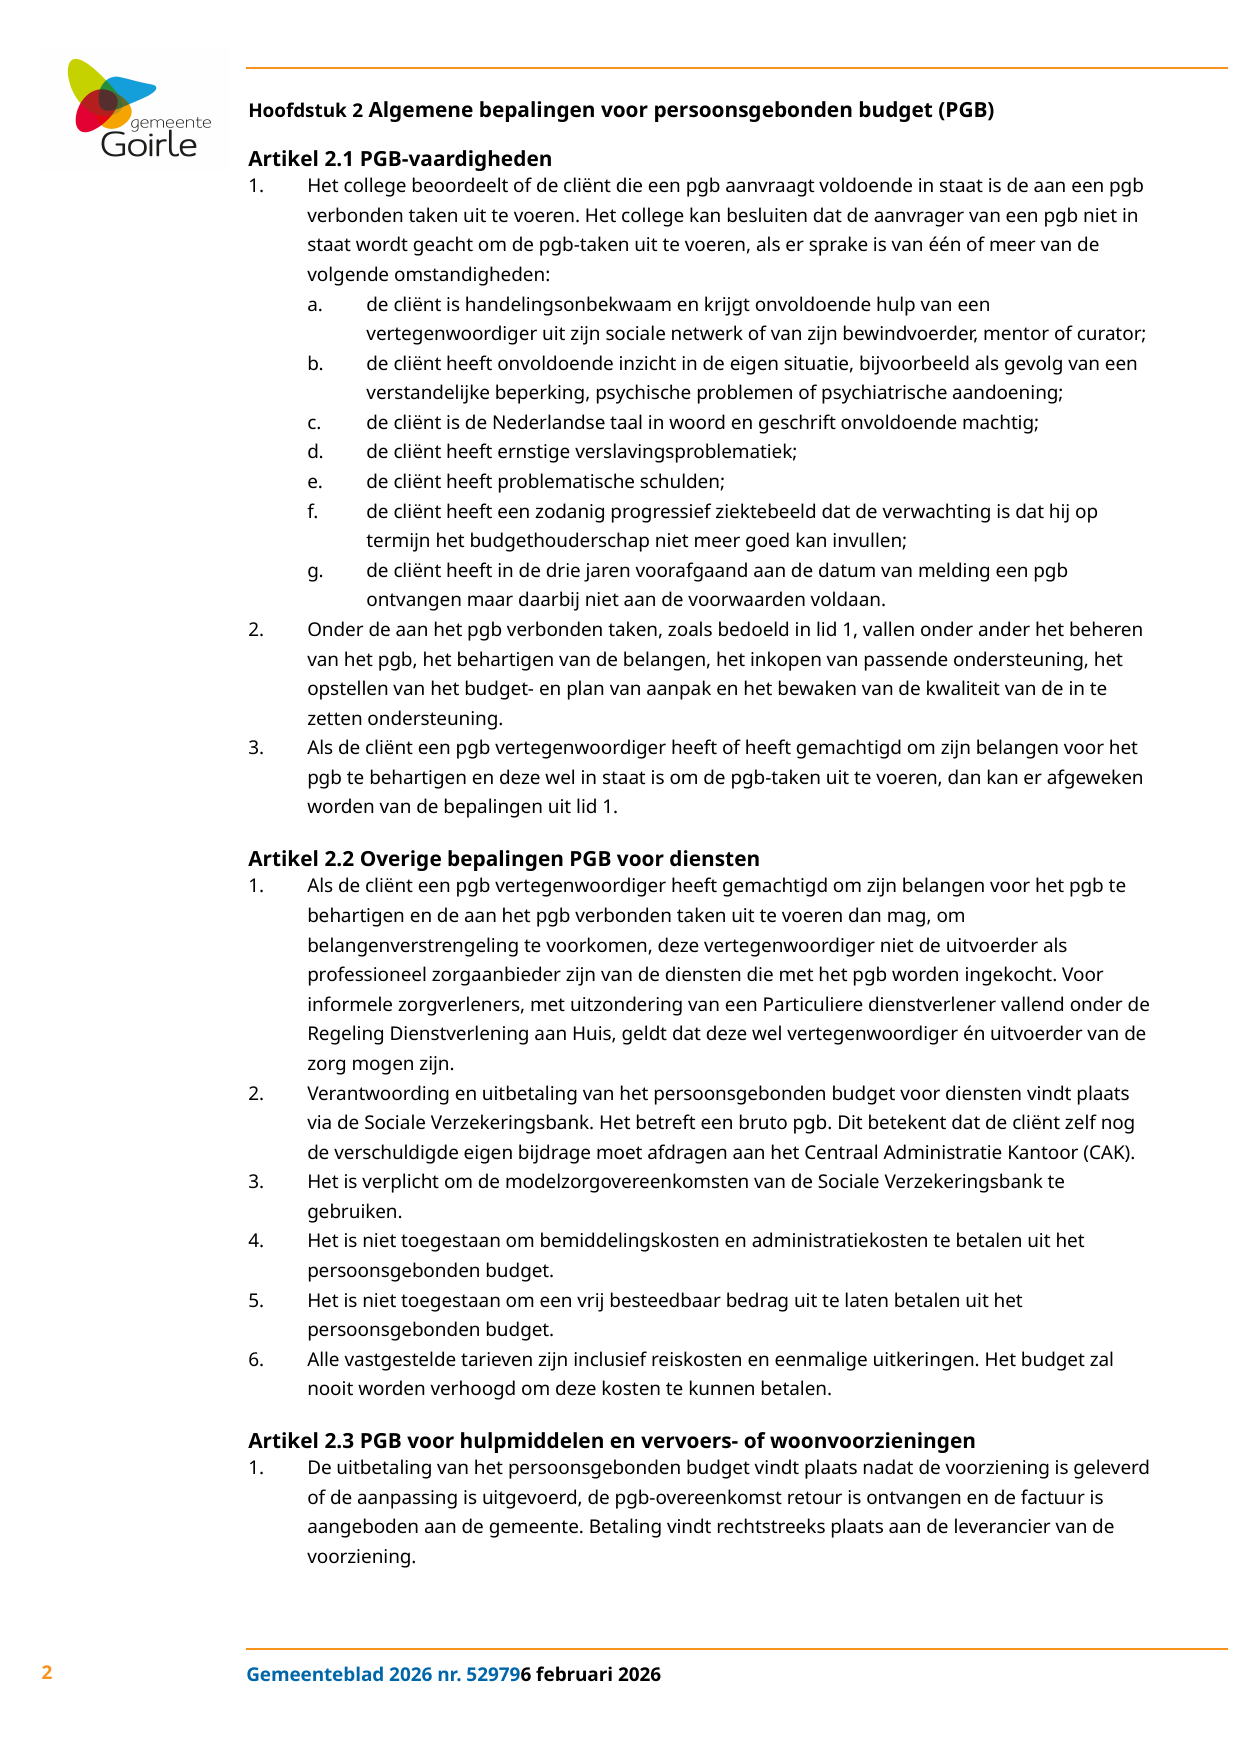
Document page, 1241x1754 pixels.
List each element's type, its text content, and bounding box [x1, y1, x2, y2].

text Hoofdstuk 2 Algemene bepalingen voor persoonsgebonden budget (PGB) [248, 95, 1152, 123]
list de cliënt heeft onvoldoende inzicht in de eigen situatie, bijvoorbeeld als gevolg van een verstandelijke beperking, psychische problemen of psychiatrische aandoening; [307, 350, 1152, 405]
text Artikel 2.3 PGB voor hulpmiddelen en vervoers- of woonvoorzieningen [248, 1426, 1152, 1454]
list Het college beoordeelt of de cliënt die een pgb aanvraagt voldoende in staat is de aan een pgb verbonden taken uit te voeren. Het college kan besluiten dat de aanvrager van een pgb niet in staat wordt geacht om de pgb-taken uit te voeren, als er sprake is van één of meer van de volgende omstandigheden: [248, 172, 1152, 287]
list de cliënt is de Nederlandse taal in woord en geschrift onvoldoende machtig; [307, 409, 1152, 435]
list de cliënt heeft een zodanig progressief ziektebeeld dat de verwachting is dat hij op termijn het budgethouderschap niet meer goed kan invullen; [307, 498, 1152, 553]
list Als de cliënt een pgb vertegenwoordiger heeft gemachtigd om zijn belangen voor het pgb te behartigen en de aan het pgb verbonden taken uit te voeren dan mag, om belangenverstrengeling te voorkomen, deze vertegenwoordiger niet de uitvoerder als professioneel zorgaanbieder zijn van de diensten die met het pgb worden ingekocht. Voor informele zorgverleners, met uitzondering van een Particuliere dienstverlener vallend onder de Regeling Dienstverlening aan Huis, geldt dat deze wel vertegenwoordiger én uitvoerder van de zorg mogen zijn. [248, 873, 1152, 1076]
list Alle vastgestelde tarieven zijn inclusief reiskosten en eenmalige uitkeringen. Het budget zal nooit worden verhoogd om deze kosten te kunnen betalen. [248, 1346, 1152, 1401]
text Artikel 2.1 PGB-vaardigheden [248, 144, 1152, 172]
list Het is niet toegestaan om een vrij besteedbaar bedrag uit te laten betalen uit het persoonsgebonden budget. [248, 1287, 1152, 1342]
list Het is niet toegestaan om bemiddelingskosten en administratiekosten te betalen uit het persoonsgebonden budget. [248, 1228, 1152, 1283]
picture [41, 47, 231, 172]
list De uitbetaling van het persoonsgebonden budget vindt plaats nadat de voorziening is geleverd of de aanpassing is uitgevoerd, de pgb-overeenkomst retour is ontvangen en de factuur is aangeboden aan de gemeente. Betaling vindt rechtstreeks plaats aan de leverancier van de voorziening. [248, 1454, 1152, 1569]
list de cliënt heeft in de drie jaren voorafgaand aan de datum van melding een pgb ontvangen maar daarbij niet aan de voorwaarden voldaan. [307, 557, 1152, 612]
list de cliënt heeft problematische schulden; [307, 468, 1152, 494]
list Onder de aan het pgb verbonden taken, zoals bedoeld in lid 1, vallen onder ander het beheren van het pgb, het behartigen van de belangen, het inkopen van passende ondersteuning, het opstellen van het budget- en plan van aanpak en het bewaken van de kwaliteit van de in te zetten ondersteuning. [248, 616, 1152, 731]
list Als de cliënt een pgb vertegenwoordiger heeft of heeft gemachtigd om zijn belangen voor het pgb te behartigen en deze wel in staat is om de pgb-taken uit te voeren, dan kan er afgeweken worden van de bepalingen uit lid 1. [248, 734, 1152, 819]
list Verantwoording en uitbetaling van het persoonsgebonden budget voor diensten vindt plaats via de Sociale Verzekeringsbank. Het betreft een bruto pgb. Dit betekent dat de cliënt zelf nog de verschuldigde eigen bijdrage moet afdragen aan het Centraal Administratie Kantoor (CAK). [248, 1080, 1152, 1164]
text Artikel 2.2 Overige bepalingen PGB voor diensten [248, 844, 1152, 873]
list de cliënt is handelingsonbekwaam en krijgt onvoldoende hulp van een vertegenwoordiger uit zijn sociale netwerk of van zijn bewindvoerder, mentor of curator; [307, 291, 1152, 346]
list de cliënt heeft ernstige verslavingsproblematiek; [307, 439, 1152, 464]
list Het is verplicht om de modelzorgovereenkomsten van de Sociale Verzekeringsbank te gebruiken. [248, 1168, 1152, 1224]
